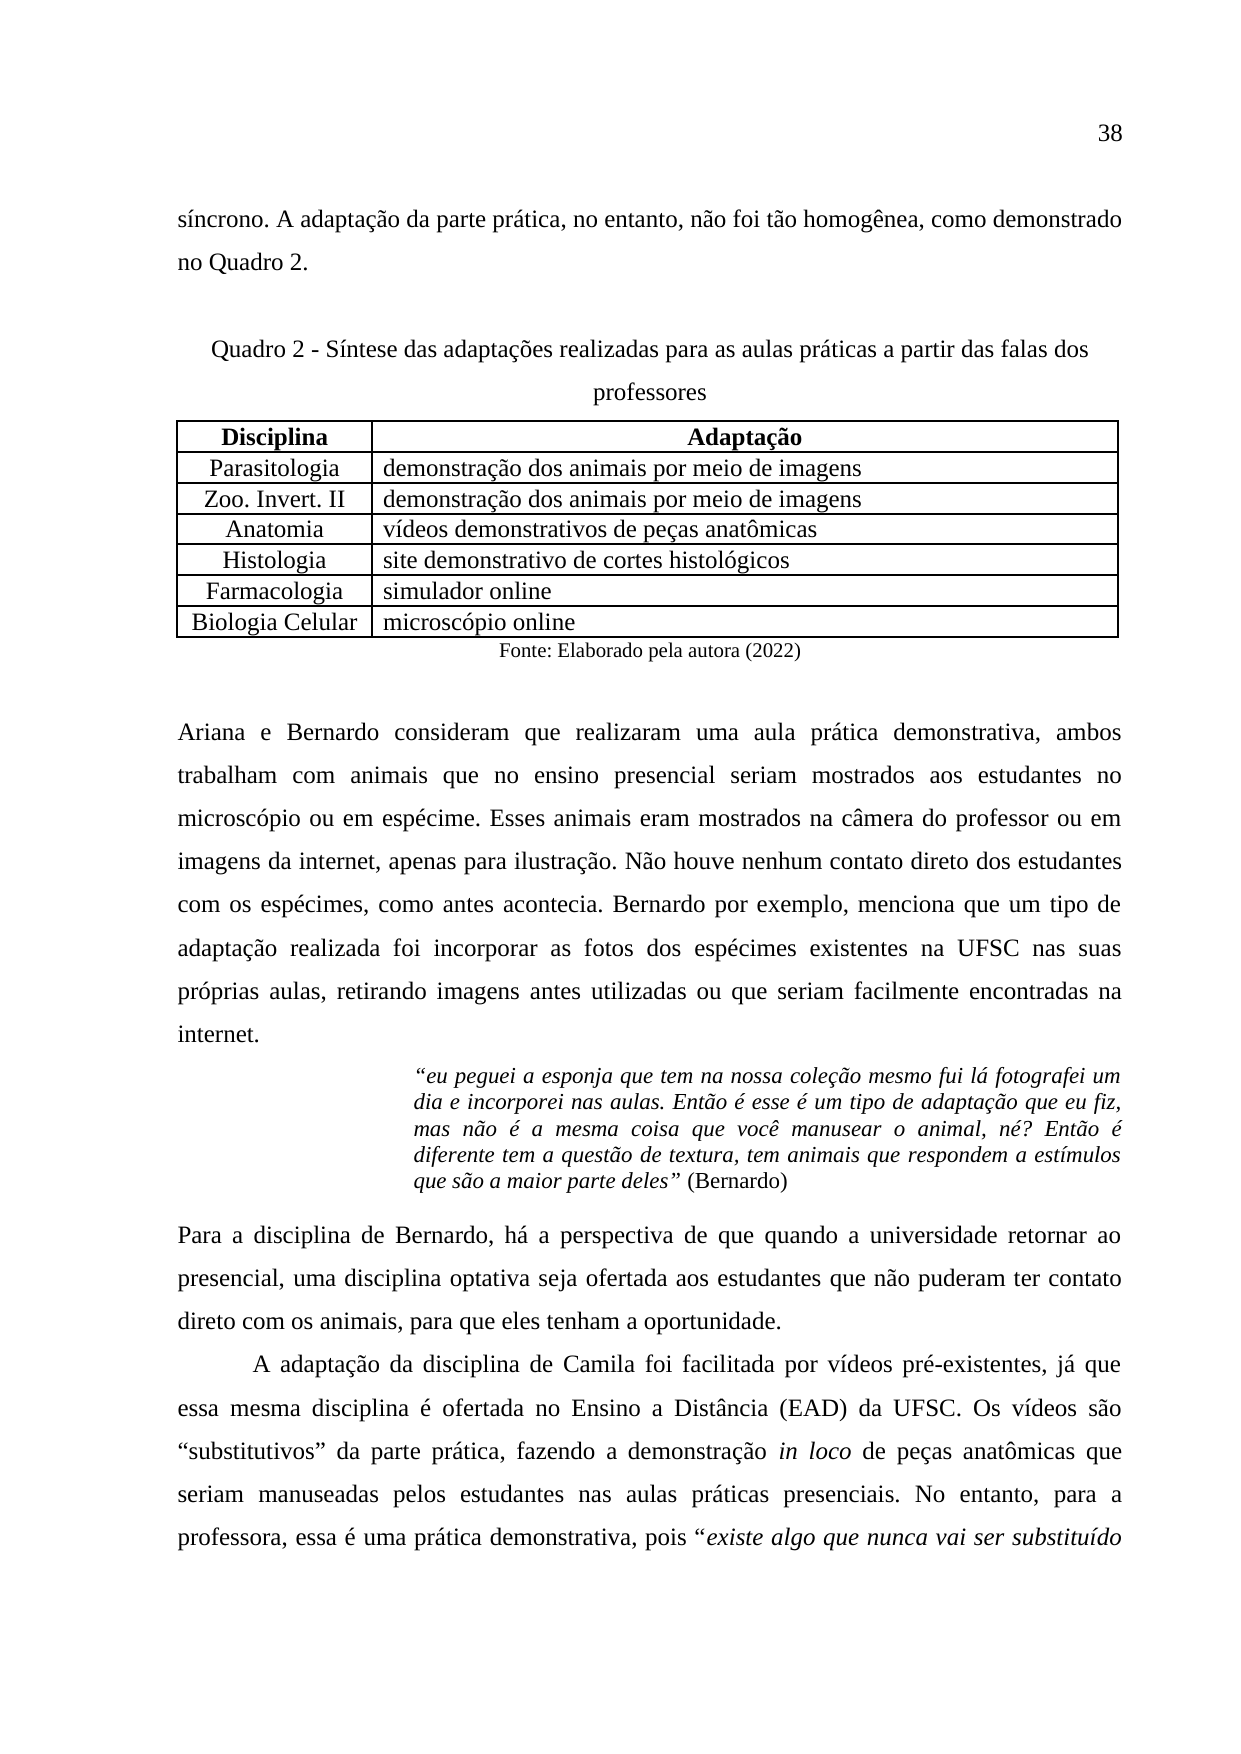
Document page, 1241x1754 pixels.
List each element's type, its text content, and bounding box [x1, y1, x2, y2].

text “eu peguei a esponja que tem na nossa coleção mesmo fui lá fotografei um dia e incorporei nas aulas. Então é esse é um tipo de adaptação que eu fiz, mas não é a mesma coisa que você manusear o animal, né? Então é diferente tem a questão de textura, tem animais que respondem a estímulos que são a maior parte deles” (Bernardo) [413, 1062, 1122, 1194]
text A adaptação da disciplina de Camila foi facilitada por vídeos pré-existentes, já que essa mesma disciplina é ofertada no Ensino a Distância (EAD) da UFSC. Os vídeos são “substitutivos” da parte prática, fazendo a demonstração in loco de peças anatômicas que seriam manuseadas pelos estudantes nas aulas práticas presenciais. No entanto, para a professora, essa é uma prática demonstrativa, pois “existe algo que nunca vai ser substituído [177, 1349, 1122, 1551]
text Para a disciplina de Bernardo, há a perspectiva de que quando a universidade retornar ao presencial, uma disciplina optativa seja ofertada aos estudantes que não puderam ter contato direto com os animais, para que eles tenham a oportunidade. [177, 1220, 1122, 1335]
table_cell simulador online [373, 576, 1117, 605]
table_cell demonstração dos animais por meio de imagens [373, 453, 1117, 482]
table_cell demonstração dos animais por meio de imagens [373, 484, 1117, 512]
text síncrono. A adaptação da parte prática, no entanto, não foi tão homogênea, como demonstrado no Quadro 2. [177, 204, 1122, 276]
table_cell Zoo. Invert. II [178, 484, 371, 512]
text Fonte: Elaborado pela autora (2022) [177, 638, 1122, 662]
table_cell microscópio online [373, 607, 1117, 636]
table_cell Parasitologia [178, 453, 371, 482]
table_header Disciplina [178, 422, 371, 451]
table_cell Farmacologia [178, 576, 371, 605]
table_header Adaptação [373, 422, 1117, 451]
table_cell Biologia Celular [178, 607, 371, 636]
table_cell site demonstrativo de cortes histológicos [373, 545, 1117, 574]
table_cell vídeos demonstrativos de peças anatômicas [373, 515, 1117, 543]
table_cell Histologia [178, 545, 371, 574]
text Quadro 2 - Síntese das adaptações realizadas para as aulas práticas a partir das falas dos professores [177, 334, 1122, 406]
text Ariana e Bernardo consideram que realizaram uma aula prática demonstrativa, ambos trabalham com animais que no ensino presencial seriam mostrados aos estudantes no microscópio ou em espécime. Esses animais eram mostrados na câmera do professor ou em imagens da internet, apenas para ilustração. Não houve nenhum contato direto dos estudantes com os espécimes, como antes acontecia. Bernardo por exemplo, menciona que um tipo de adaptação realizada foi incorporar as fotos dos espécimes existentes na UFSC nas suas próprias aulas, retirando imagens antes utilizadas ou que seriam facilmente encontradas na internet. [177, 717, 1122, 1048]
table_cell Anatomia [178, 515, 371, 543]
